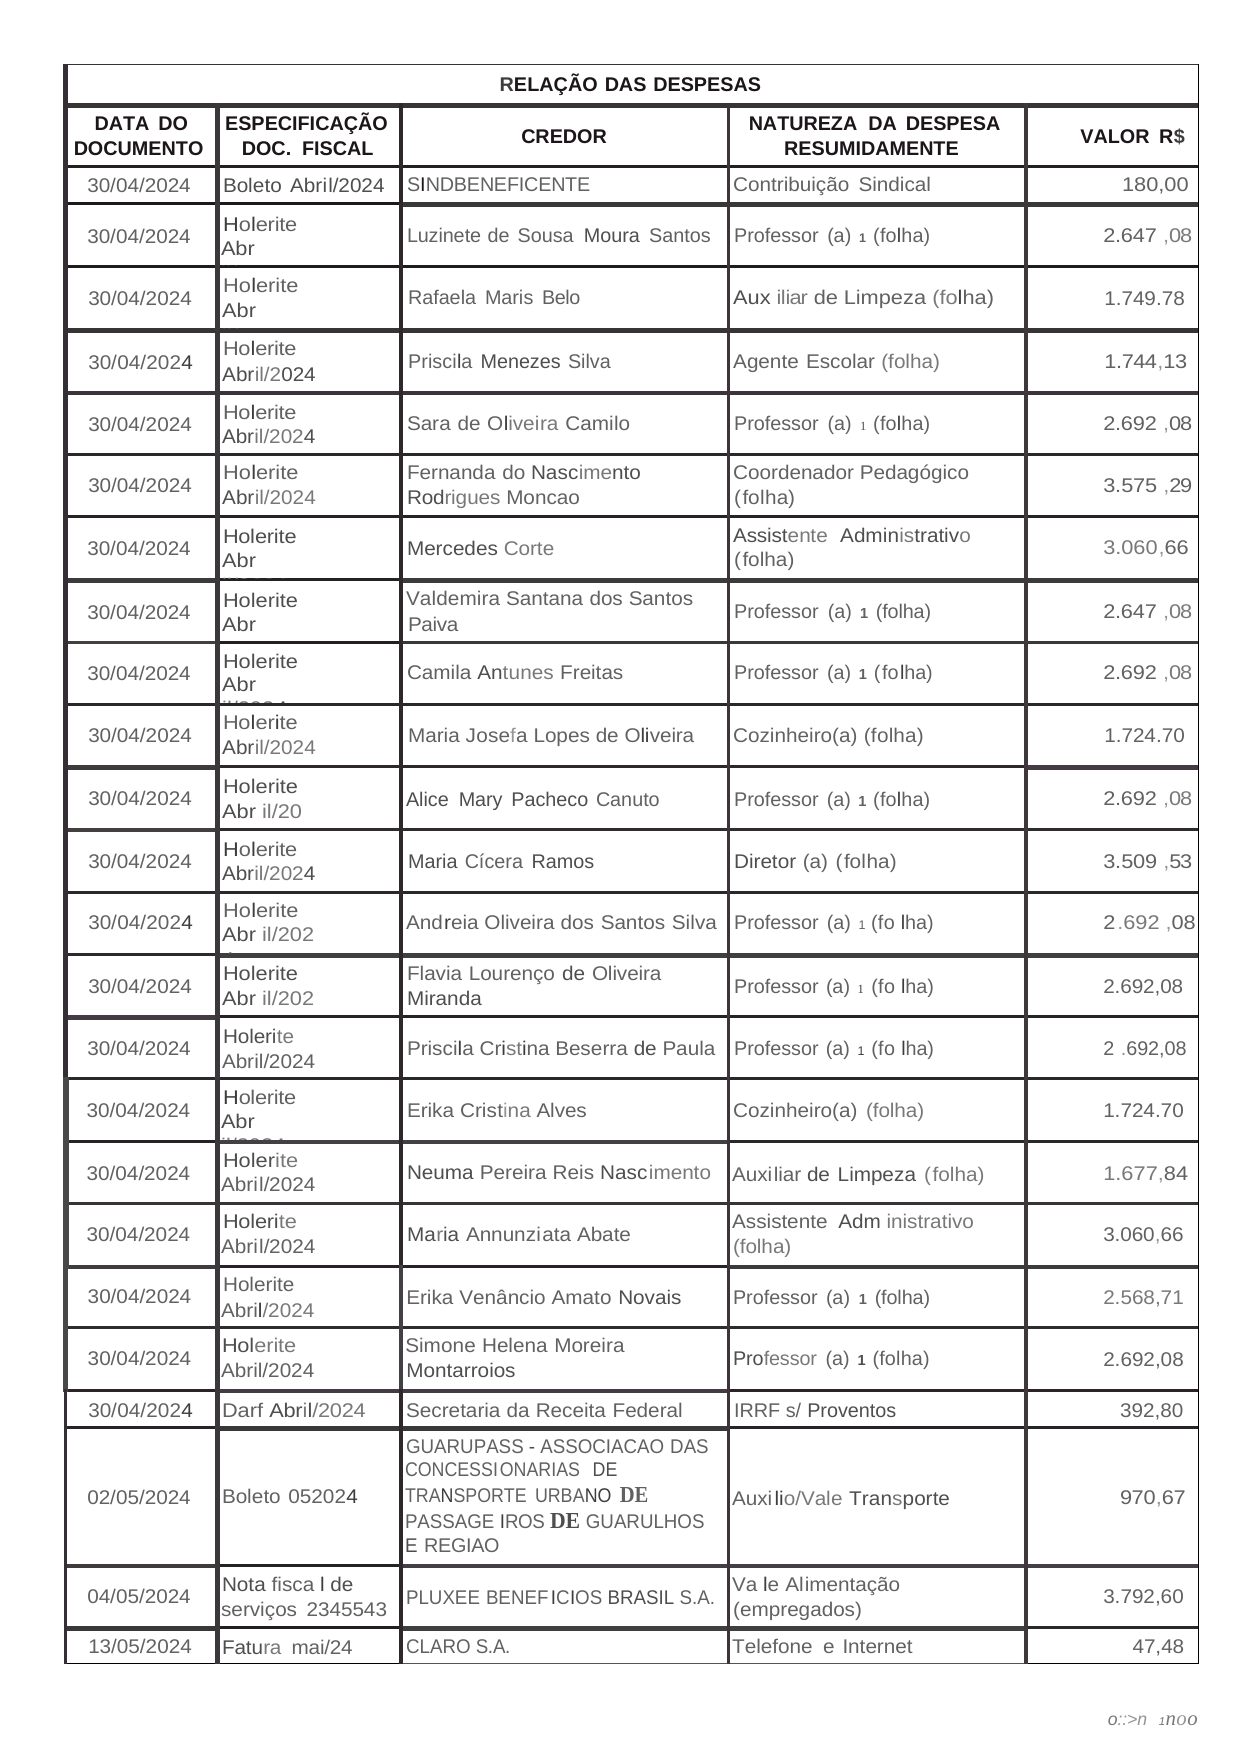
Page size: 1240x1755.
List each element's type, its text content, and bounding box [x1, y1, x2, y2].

table_cell Professor (a) 1 (folha) [730, 207, 1024, 265]
table_cell Holerite Abr il/2024 [220, 1080, 399, 1139]
table_cell PLUXEE BENEFICIOS BRASIL S.A. [403, 1568, 727, 1626]
table_cell Maria Annunziata Abate [403, 1205, 727, 1264]
table_cell Andreia Oliveira dos Santos Silva [403, 894, 727, 953]
table_cell Priscila Menezes Silva [403, 333, 727, 391]
table_cell Holerite Abril/2024 [220, 1018, 399, 1077]
table_cell 2.692 ,08 [1028, 644, 1198, 703]
table_cell Professor (a) 1 (fo lha) [730, 958, 1024, 1015]
table_cell Maria Cícera Ramos [403, 831, 727, 891]
table_cell Luzinete de Sousa Moura Santos [403, 207, 727, 265]
table_cell 30/04/2024 [68, 832, 215, 891]
table_cell 1.724.70 [1028, 1080, 1198, 1139]
table_cell 1.749.78 [1028, 268, 1198, 328]
table_cell 30/04/2024 [68, 456, 215, 515]
table_cell Neuma Pereira Reis Nascimento [403, 1144, 727, 1202]
table_cell 30/04/2024 [69, 1205, 215, 1264]
table_cell 30/04/2024 [68, 706, 215, 765]
table_cell 30/04/2024 [68, 395, 215, 453]
table_cell Simone Helena Moreira Montarroios [403, 1329, 727, 1388]
table_cell Auxilio/Vale Transporte [730, 1429, 1024, 1563]
table_cell VALOR R$ [1028, 108, 1198, 165]
table_cell 3.575 ,29 [1028, 456, 1198, 515]
table_cell Assistente Administrativo (folha) [730, 518, 1024, 578]
table_cell Professor (a) 1 (folha) [730, 1269, 1024, 1326]
table_cell Priscila Cristina Beserra de Paula [403, 1018, 727, 1077]
table_cell 30/04/2024 [67, 1392, 215, 1426]
table_cell Holerite Abril/2024 [220, 1144, 399, 1202]
table_cell 2.647 ,08 [1028, 583, 1198, 641]
table_cell Holerite Abr il/2024 [220, 644, 399, 703]
table_cell 30/04/2024 [68, 1269, 215, 1326]
table_cell 30/04/2024 [68, 268, 215, 328]
table_cell 3.509 ,53 [1028, 831, 1198, 891]
table_cell Fernanda do Nascimento Rodrigues Moncao [403, 456, 727, 515]
table_cell IRRF s/ Proventos [730, 1392, 1024, 1426]
table_cell 1.744,13 [1028, 333, 1198, 391]
table_cell Holerite Abril/2024 [220, 1205, 399, 1264]
table_cell Professor (a) 1 (folha) [730, 1329, 1024, 1388]
table_cell Flavia Lourenço de Oliveira Miranda [403, 958, 727, 1015]
table_cell Holerite Abr il/2024 [220, 268, 399, 328]
table_cell 30/04/2024 [68, 770, 215, 828]
table_cell 02/05/2024 [67, 1429, 215, 1563]
table_cell Professor (a) 1 (fo lha) [730, 1018, 1024, 1077]
table_cell Professor (a) 1 (folha) [730, 395, 1024, 453]
table_cell Holerite Abr il/2024 [220, 518, 399, 578]
table_cell 180,00 [1028, 168, 1198, 202]
table_cell 2.647 ,08 [1028, 207, 1198, 265]
table_cell CREDOR [403, 108, 727, 165]
table_cell 2.692 ,08 [1028, 770, 1198, 828]
table_cell 30/04/2024 [68, 894, 215, 953]
table_cell Va le Alimentação (empregados) [730, 1568, 1024, 1626]
table_cell 30/04/2024 [69, 1080, 215, 1139]
table_cell Cozinheiro(a) (folha) [730, 706, 1024, 765]
table_cell Holerite Abril/2024 [220, 706, 399, 765]
table_cell 970,67 [1028, 1429, 1198, 1563]
table_cell 30/04/2024 [68, 205, 215, 265]
table_cell Contribuição Sindical [730, 168, 1024, 202]
table_cell Cozinheiro(a) (folha) [730, 1080, 1024, 1139]
table_cell Diretor (a) (folha) [730, 831, 1024, 891]
table_cell 30/04/2024 [68, 956, 215, 1015]
table_cell 3.060,66 [1028, 1205, 1198, 1264]
table_cell Alice Mary Pacheco Canuto [403, 768, 727, 828]
table_cell 2.692 ,08 [1028, 894, 1198, 953]
table_cell 13/05/2024 [67, 1631, 215, 1663]
table_cell Erika Cristina Alves [403, 1080, 727, 1139]
table_cell Fatura mai/24 [220, 1629, 399, 1663]
table_cell Professor (a) 1 (folha) [730, 583, 1024, 641]
table_cell Telefone e Internet [730, 1631, 1024, 1663]
table_cell DATA DO DOCUMENTO [68, 108, 215, 165]
table_cell 30/04/2024 [68, 333, 215, 391]
table_cell 2 .692,08 [1028, 1018, 1198, 1077]
table_cell 30/04/2024 [68, 168, 215, 202]
table_cell 2.692 ,08 [1028, 395, 1198, 453]
table_cell Holerite Abril/2024 [220, 1268, 399, 1326]
text o::>n 1noo [58, 1706, 1199, 1729]
table_cell Nota fisca l de serviços 2345543 [220, 1567, 399, 1626]
table_cell Valdemira Santana dos Santos Paiva [403, 583, 727, 641]
table_cell Holerite Abr il/2024 [220, 205, 399, 265]
table_cell Rafaela Maris Belo [403, 268, 727, 328]
table_cell 30/04/2024 [68, 1329, 215, 1388]
table_cell 1.724.70 [1028, 706, 1198, 765]
table_cell 2.568,71 [1028, 1269, 1198, 1326]
table_cell Boleto 052024 [220, 1431, 399, 1563]
table_cell Camila Antunes Freitas [403, 644, 727, 703]
table_cell Erika Venâncio Amato Novais [403, 1268, 727, 1326]
table_cell 1.677,84 [1028, 1143, 1198, 1202]
table_cell Professor (a) 1 (folha) [730, 768, 1024, 828]
table_cell 3.060,66 [1028, 518, 1198, 578]
table_cell Aux iliar de Limpeza (folha) [730, 268, 1024, 328]
table_cell 3.792,60 [1028, 1568, 1198, 1626]
table_cell Holerite Abril/2024 [220, 395, 399, 453]
table_cell SINDBENEFICENTE [403, 168, 727, 202]
table_cell Holerite Abril/2024 [220, 831, 399, 891]
table_cell Agente Escolar (folha) [730, 333, 1024, 391]
table_cell 47,48 [1028, 1629, 1198, 1663]
table_cell Holerite Abr il/202 4 [220, 894, 399, 953]
table_cell 30/04/2024 [68, 1020, 215, 1077]
table_cell Holerite Abr il/2024 [220, 581, 399, 641]
table_cell Mercedes Corte [403, 518, 727, 578]
table_cell 04/05/2024 [67, 1568, 215, 1626]
table_cell Coordenador Pedagógico (folha) [730, 456, 1024, 515]
table_cell Professor (a) 1 (folha) [730, 644, 1024, 703]
table_cell 2.692,08 [1028, 1329, 1198, 1388]
table_cell 30/04/2024 [68, 583, 215, 641]
table_cell ESPECIFICAÇÃO DOC. FISCAL [220, 108, 399, 165]
table_cell NATUREZA DA DESPESA RESUMIDAMENTE [730, 108, 1024, 165]
table_cell Holerite Abril/2024 [220, 333, 399, 391]
table_cell 2.692,08 [1028, 958, 1198, 1015]
table_cell 30/04/2024 [68, 644, 215, 703]
table_cell Sara de Oliveira Camilo [403, 395, 727, 453]
table_cell Secretaria da Receita Federal [403, 1393, 727, 1426]
table_cell Darf Abril/2024 [220, 1393, 399, 1426]
table_cell GUARUPASS - ASSOCIACAO DAS CONCESSIONARIAS DE TRANSPORTE URBANO DE PASSAGE IROS DE GUARULHOS E REGIAO [403, 1431, 727, 1563]
table_cell 30/04/2024 [68, 518, 215, 578]
table_cell Maria Josefa Lopes de Oliveira [403, 706, 727, 765]
table_cell Auxiliar de Limpeza (folha) [730, 1143, 1024, 1202]
table_cell Holerite Abril/2024 [220, 456, 399, 515]
table_cell Professor (a) 1 (fo lha) [730, 894, 1024, 953]
table_cell 392,80 [1028, 1392, 1198, 1426]
table_cell 30/04/2024 [69, 1143, 215, 1202]
table_cell Assistente Adm inistrativo (folha) [730, 1205, 1024, 1264]
table_cell Holerite Abr il/20 24 [220, 768, 399, 828]
table_cell Holerite Abr il/202 4 [220, 958, 399, 1015]
table_header RELAÇÃO DAS DESPESAS [68, 65, 1198, 103]
table_cell Boleto Abril/2024 [220, 168, 399, 202]
table_cell CLARO S.A. [403, 1631, 727, 1663]
table_cell Holerite Abril/2024 [220, 1329, 399, 1388]
